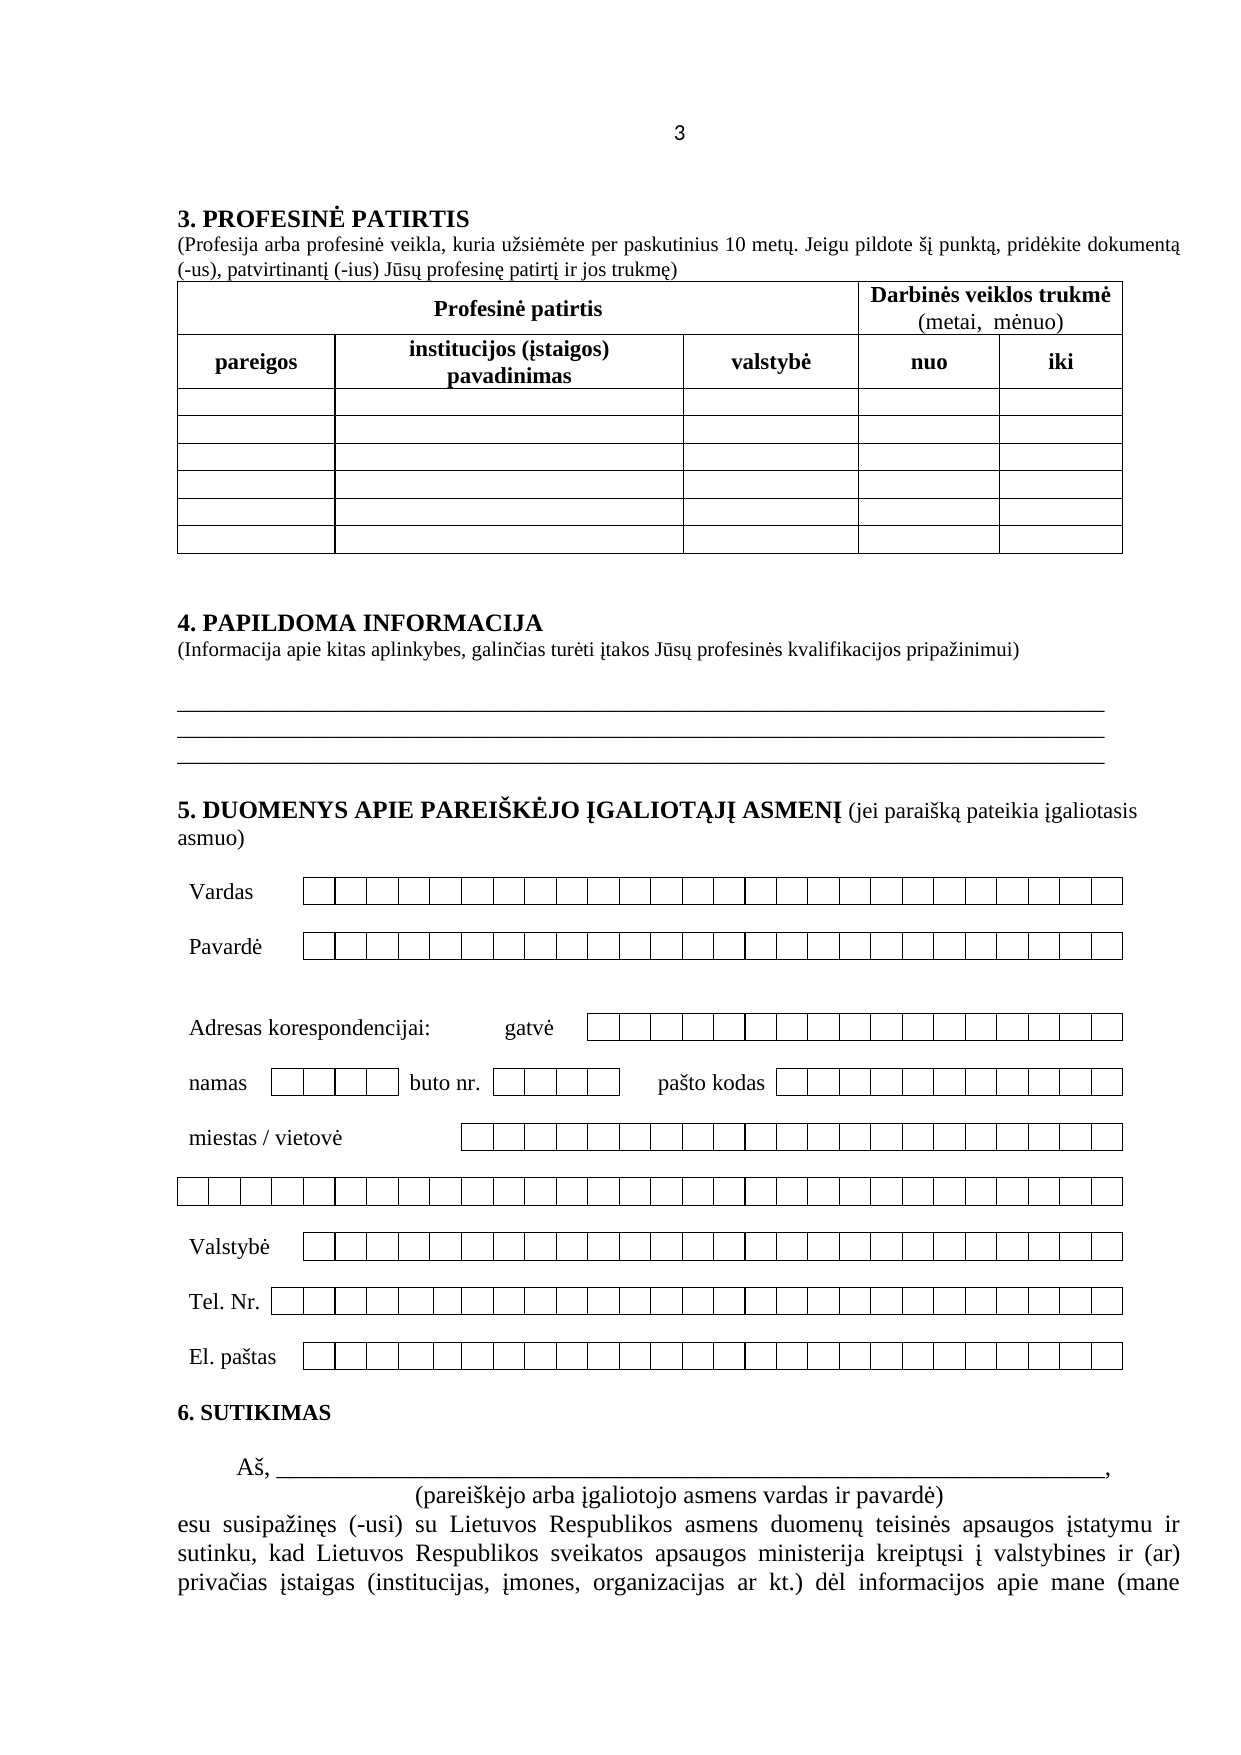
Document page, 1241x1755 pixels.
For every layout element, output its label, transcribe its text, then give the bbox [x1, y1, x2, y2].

table_cell [934, 1014, 965, 1040]
text 4. PAPILDOMA INFORMACIJA [177, 608, 1181, 637]
table_cell [714, 1288, 744, 1314]
table_cell [434, 1343, 461, 1369]
table_cell [966, 1288, 996, 1314]
table_cell [620, 1178, 650, 1205]
table_cell [525, 1343, 556, 1369]
table_cell [557, 1124, 587, 1150]
table_cell [494, 1343, 524, 1369]
table_cell [966, 1343, 996, 1369]
table_cell [304, 1288, 334, 1314]
table_cell [684, 471, 858, 498]
table_cell [859, 526, 999, 552]
table_cell [430, 933, 461, 959]
table_cell [871, 1069, 902, 1095]
table_cell [399, 1233, 429, 1259]
table_cell [808, 1233, 839, 1259]
table_cell [651, 933, 682, 959]
table_cell [683, 933, 713, 959]
table_cell [588, 933, 619, 959]
table_cell [557, 1233, 587, 1259]
table_cell [367, 933, 398, 959]
table_cell [494, 1069, 524, 1095]
table_cell [588, 1233, 619, 1259]
table_cell [683, 1124, 713, 1150]
table_cell [840, 1069, 870, 1095]
table_cell [859, 416, 999, 443]
text (pareiškėjo arba įgaliotojo asmens vardas ir pavardė) [177, 1480, 1181, 1509]
table_cell [177, 987, 1122, 1013]
table_cell [903, 1178, 933, 1205]
table_cell [934, 1343, 965, 1369]
table_cell [840, 1014, 870, 1040]
table_header [620, 878, 650, 904]
table_cell [430, 1178, 461, 1205]
table_cell [620, 1233, 650, 1259]
table_cell [336, 1069, 366, 1095]
text (Informacija apie kitas aplinkybes, galinčias turėti įtakos Jūsų profesinės kvalifikacijos pripažinimui) [177, 637, 1181, 661]
table_cell [462, 1124, 493, 1150]
table_cell [494, 1124, 524, 1150]
table_cell [746, 1288, 776, 1314]
table_cell [903, 1233, 933, 1259]
table_cell [367, 1343, 398, 1369]
table_cell [462, 1343, 493, 1369]
table_cell [651, 1343, 682, 1369]
table_header [399, 878, 429, 904]
table_cell [494, 933, 524, 959]
table_cell [1000, 526, 1122, 552]
table_cell [1060, 1233, 1091, 1259]
table_cell [966, 1124, 996, 1150]
table_header [557, 878, 587, 904]
table_cell [494, 1288, 524, 1314]
table_cell [399, 1288, 433, 1314]
table_cell [304, 1233, 334, 1259]
table_cell [336, 389, 683, 415]
table_cell [1092, 933, 1122, 959]
table_cell [966, 1014, 996, 1040]
table_cell [367, 1069, 398, 1095]
table_cell [714, 1178, 744, 1205]
table_cell [840, 1233, 870, 1259]
table_cell [997, 933, 1028, 959]
table_cell [859, 471, 999, 498]
table_cell [1029, 1288, 1059, 1314]
table_cell [557, 1343, 587, 1369]
table_cell [1060, 1288, 1091, 1314]
table_cell [462, 933, 493, 959]
table_cell [525, 1124, 556, 1150]
table_cell [651, 1288, 682, 1314]
table_cell [336, 1343, 366, 1369]
table_cell [903, 1069, 933, 1095]
table_cell [177, 1095, 1122, 1122]
table_cell [272, 1178, 303, 1205]
table_header [934, 878, 965, 904]
table_cell [1029, 1233, 1059, 1259]
table_cell [399, 933, 429, 959]
table_cell [620, 1014, 650, 1040]
table_cell [966, 1178, 996, 1205]
table_cell [620, 933, 650, 959]
table_cell [859, 444, 999, 470]
table_cell [746, 1014, 776, 1040]
table_cell [1092, 1343, 1122, 1369]
table_cell [777, 1069, 807, 1095]
table_cell [934, 933, 965, 959]
table_cell [336, 1233, 366, 1259]
table_cell [178, 471, 334, 498]
table_cell [684, 389, 858, 415]
table_cell [1060, 1124, 1091, 1150]
table_cell [178, 444, 334, 470]
table_cell [871, 933, 902, 959]
table_cell [746, 1343, 776, 1369]
table_cell [966, 1233, 996, 1259]
table_cell [871, 1233, 902, 1259]
table_cell [399, 1343, 433, 1369]
table_cell [620, 1124, 650, 1150]
table_cell [934, 1233, 965, 1259]
table_cell Tel. Nr. [177, 1287, 271, 1314]
table_cell [777, 1343, 807, 1369]
table_cell [808, 1014, 839, 1040]
table_cell [336, 416, 683, 443]
table_cell [336, 1288, 366, 1314]
table_cell [620, 1288, 650, 1314]
table_cell [871, 1178, 902, 1205]
table_cell [903, 1288, 933, 1314]
table_cell [808, 1178, 839, 1205]
table_cell [178, 389, 334, 415]
table_cell [871, 1343, 902, 1369]
table_cell [997, 1178, 1028, 1205]
table_cell [557, 1178, 587, 1205]
table_header [367, 878, 398, 904]
table_cell [997, 1233, 1028, 1259]
table_cell [1092, 1288, 1122, 1314]
table_cell [840, 1343, 870, 1369]
table_cell [525, 933, 556, 959]
table_cell [367, 1178, 398, 1205]
table_cell [997, 1014, 1028, 1040]
table_cell [304, 1069, 334, 1095]
table_header [525, 878, 556, 904]
table_cell [840, 1124, 870, 1150]
table_header [746, 878, 776, 904]
table_header [336, 878, 366, 904]
table_cell [367, 1288, 398, 1314]
table_cell namas [177, 1068, 271, 1095]
table_cell [840, 933, 870, 959]
table_cell [808, 1124, 839, 1150]
table_cell [1029, 933, 1059, 959]
table_header [714, 878, 744, 904]
table_cell [336, 526, 683, 552]
table_cell [177, 1314, 1122, 1342]
table_cell [997, 1069, 1028, 1095]
table_cell [966, 1069, 996, 1095]
table_cell [525, 1288, 556, 1314]
table_cell Pavardė [177, 932, 303, 959]
table_cell [871, 1124, 902, 1150]
text Aš, , [177, 1452, 1181, 1480]
table_cell [557, 1288, 587, 1314]
table_cell buto nr. [399, 1068, 493, 1095]
table_header Darbinės veiklos trukmė (metai, mėnuo) [859, 282, 1122, 334]
table_cell [777, 933, 807, 959]
table_cell [859, 499, 999, 525]
table_cell [178, 526, 334, 552]
table_cell [177, 1206, 1122, 1232]
table_cell [714, 1343, 744, 1369]
table_cell nuo [859, 335, 999, 388]
table_cell [304, 933, 334, 959]
table_cell [304, 1178, 334, 1205]
table_cell [1092, 1233, 1122, 1259]
table_cell [683, 1014, 713, 1040]
table_cell [746, 1233, 776, 1259]
table_cell [588, 1124, 619, 1150]
table_cell [651, 1178, 682, 1205]
table_header [777, 878, 807, 904]
table_cell [209, 1178, 240, 1205]
table_cell [684, 526, 858, 552]
table_cell [1060, 1069, 1091, 1095]
table_cell [966, 933, 996, 959]
table_cell [272, 1288, 303, 1314]
table_cell [178, 499, 334, 525]
table_header Vardas [177, 877, 303, 904]
table_cell [808, 1069, 839, 1095]
table_cell [1000, 416, 1122, 443]
table_cell [178, 416, 334, 443]
table_cell [177, 959, 1122, 987]
table_cell institucijos (įstaigos) pavadinimas [336, 335, 683, 388]
table_cell [1029, 1069, 1059, 1095]
text 6. SUTIKIMAS [177, 1399, 1181, 1425]
table_cell [859, 389, 999, 415]
table_cell [336, 444, 683, 470]
table_header [1060, 878, 1091, 904]
table_cell [557, 1069, 587, 1095]
table_cell [336, 1178, 366, 1205]
table_cell [1029, 1014, 1059, 1040]
table_cell [336, 933, 366, 959]
table_cell [997, 1288, 1028, 1314]
table_cell valstybė [684, 335, 858, 388]
table_cell [840, 1178, 870, 1205]
table_cell [714, 1014, 744, 1040]
table_cell pašto kodas [620, 1068, 776, 1095]
table_cell [683, 1233, 713, 1259]
table_cell [1029, 1343, 1059, 1369]
table_cell [525, 1069, 556, 1095]
table_cell [178, 1178, 208, 1205]
table_cell iki [1000, 335, 1122, 388]
table_cell [903, 1014, 933, 1040]
table_cell [777, 1288, 807, 1314]
table_cell [336, 471, 683, 498]
table_cell gatvė [493, 1013, 587, 1040]
table_cell Adresas korespondencijai: [177, 1013, 493, 1040]
table_cell El. paštas [177, 1342, 303, 1369]
table_cell [1092, 1069, 1122, 1095]
table_cell [588, 1178, 619, 1205]
table_cell [462, 1178, 493, 1205]
table_cell [777, 1233, 807, 1259]
table_cell [997, 1343, 1028, 1369]
table_cell [1000, 471, 1122, 498]
text 5. DUOMENYS APIE PAREIŠKĖJO ĮGALIOTĄJĮ ASMENĮ (jei paraišką pateikia įgaliotasis asmuo) [177, 796, 1181, 851]
table_cell [1029, 1124, 1059, 1150]
table_cell [683, 1343, 713, 1369]
table_cell [588, 1288, 619, 1314]
table_cell [177, 904, 1122, 932]
table_cell [777, 1124, 807, 1150]
text esu susipažinęs (-usi) su Lietuvos Respublikos asmens duomenų teisinės apsaugos įstatymu ir sutinku, kad Lietuvos Respublikos sveikatos apsaugos ministerija kreiptųsi į valstybines ir (ar) privačias įstaigas (institucijas, įmones, organizacijas ar kt.) dėl informacijos apie mane (mane [177, 1509, 1181, 1595]
table_cell [934, 1178, 965, 1205]
table_cell [714, 933, 744, 959]
table_cell [1000, 499, 1122, 525]
table_cell [840, 1288, 870, 1314]
table_cell [934, 1069, 965, 1095]
table_cell [1000, 389, 1122, 415]
table_header [840, 878, 870, 904]
table_cell [714, 1233, 744, 1259]
table_header [808, 878, 839, 904]
table_cell [304, 1343, 334, 1369]
table_cell [1060, 1178, 1091, 1205]
table_cell [808, 933, 839, 959]
table_cell pareigos [178, 335, 334, 388]
table_cell [462, 1233, 493, 1259]
table_cell [367, 1233, 398, 1259]
text 3. PROFESINĖ PATIRTIS [177, 204, 1181, 232]
table_header [966, 878, 996, 904]
table_cell [1092, 1014, 1122, 1040]
table_cell [683, 1178, 713, 1205]
table_cell [683, 1288, 713, 1314]
table_header [1029, 878, 1059, 904]
table_cell [651, 1233, 682, 1259]
table_header [588, 878, 619, 904]
table_cell [651, 1014, 682, 1040]
table_cell [1060, 1343, 1091, 1369]
table_cell [177, 1150, 1122, 1177]
table_cell [746, 933, 776, 959]
table_cell [241, 1178, 271, 1205]
table_cell [1060, 1014, 1091, 1040]
table_cell [588, 1014, 619, 1040]
table_cell [525, 1233, 556, 1259]
table_cell [684, 444, 858, 470]
table_cell [557, 933, 587, 959]
table_cell [746, 1124, 776, 1150]
table_cell miestas / vietovė [177, 1123, 461, 1150]
table_cell [651, 1124, 682, 1150]
table_cell [871, 1014, 902, 1040]
table_cell Valstybė [177, 1232, 303, 1259]
table_cell [997, 1124, 1028, 1150]
table_header Profesinė patirtis [178, 282, 858, 334]
table_cell [620, 1343, 650, 1369]
table_cell [434, 1288, 461, 1314]
table_cell [871, 1288, 902, 1314]
table_cell [494, 1178, 524, 1205]
table_header [462, 878, 493, 904]
text (Profesija arba profesinė veikla, kuria užsiėmėte per paskutinius 10 metų. Jeigu pildote šį punktą, pridėkite dokumentą (-us), patvirtinantį (-ius) Jūsų profesinę patirtį ir jos trukmę) [177, 232, 1181, 281]
table_cell [808, 1288, 839, 1314]
table_cell [588, 1069, 619, 1095]
table_header [903, 878, 933, 904]
table_cell [903, 1343, 933, 1369]
table_cell [1029, 1178, 1059, 1205]
table_cell [177, 1260, 1122, 1287]
table_cell [430, 1233, 461, 1259]
table_cell [1092, 1178, 1122, 1205]
table_header [494, 878, 524, 904]
table_cell [494, 1233, 524, 1259]
table_cell [1000, 444, 1122, 470]
table_header [430, 878, 461, 904]
table_cell [777, 1178, 807, 1205]
table_cell [1092, 1124, 1122, 1150]
table_cell [934, 1288, 965, 1314]
table_cell [746, 1178, 776, 1205]
table_cell [934, 1124, 965, 1150]
table_cell [336, 499, 683, 525]
table_cell [903, 1124, 933, 1150]
table_header [871, 878, 902, 904]
table_header [997, 878, 1028, 904]
table_cell [1060, 933, 1091, 959]
table_cell [903, 933, 933, 959]
table_cell [714, 1124, 744, 1150]
table_header [683, 878, 713, 904]
table_cell [808, 1343, 839, 1369]
table_cell [684, 416, 858, 443]
table_header [304, 878, 334, 904]
table_cell [777, 1014, 807, 1040]
table_header [1092, 878, 1122, 904]
table_cell [525, 1178, 556, 1205]
table_cell [462, 1288, 493, 1314]
table_cell [272, 1069, 303, 1095]
table_cell [177, 1040, 1122, 1068]
table_cell [399, 1178, 429, 1205]
table_cell [684, 499, 858, 525]
table_cell [588, 1343, 619, 1369]
table_header [651, 878, 682, 904]
